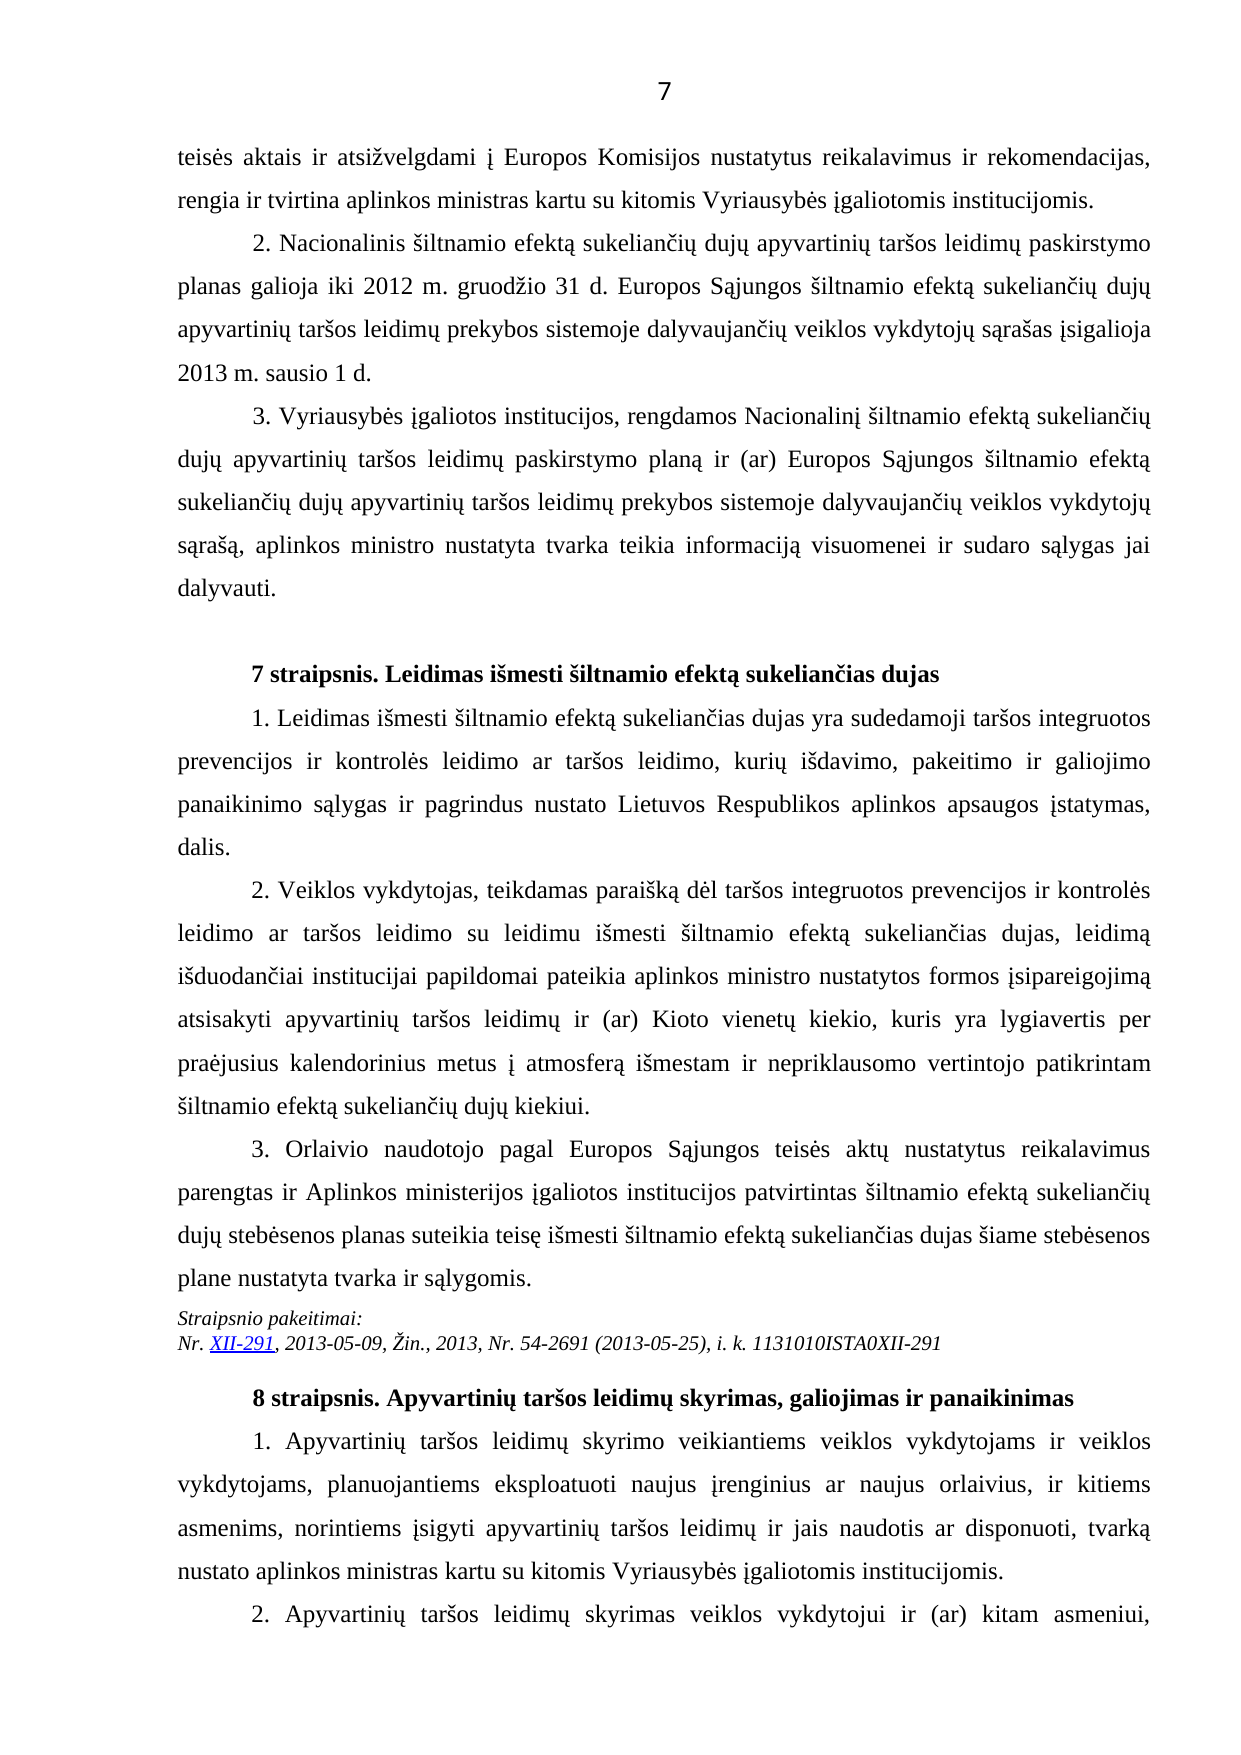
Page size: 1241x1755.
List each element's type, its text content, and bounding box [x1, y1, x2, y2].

text 2. Apyvartinių taršos leidimų skyrimas veiklos vykdytojui ir (ar) kitam asmeniui, [177, 1599, 1152, 1628]
text 3. Orlaivio naudotojo pagal Europos Sąjungos teisės aktų nustatytus reikalavimus parengtas ir Aplinkos ministerijos įgaliotos institucijos patvirtintas šiltnamio efektą sukeliančių dujų stebėsenos planas suteikia teisę išmesti šiltnamio efektą sukeliančias dujas šiame stebėsenos plane nustatyta tvarka ir sąlygomis. [177, 1134, 1152, 1292]
text 2. Veiklos vykdytojas, teikdamas paraišką dėl taršos integruotos prevencijos ir kontrolės leidimo ar taršos leidimo su leidimu išmesti šiltnamio efektą sukeliančias dujas, leidimą išduodančiai institucijai papildomai pateikia aplinkos ministro nustatytos formos įsipareigojimą atsisakyti apyvartinių taršos leidimų ir (ar) Kioto vienetų kiekio, kuris yra lygiavertis per praėjusius kalendorinius metus į atmosferą išmestam ir nepriklausomo vertintojo patikrintam šiltnamio efektą sukeliančių dujų kiekiui. [177, 875, 1152, 1119]
text 1. Leidimas išmesti šiltnamio efektą sukeliančias dujas yra sudedamoji taršos integruotos prevencijos ir kontrolės leidimo ar taršos leidimo, kurių išdavimo, pakeitimo ir galiojimo panaikinimo sąlygas ir pagrindus nustato Lietuvos Respublikos aplinkos apsaugos įstatymas, dalis. [177, 703, 1152, 861]
text 3. Vyriausybės įgaliotos institucijos, rengdamos Nacionalinį šiltnamio efektą sukeliančių dujų apyvartinių taršos leidimų paskirstymo planą ir (ar) Europos Sąjungos šiltnamio efektą sukeliančių dujų apyvartinių taršos leidimų prekybos sistemoje dalyvaujančių veiklos vykdytojų sąrašą, aplinkos ministro nustatyta tvarka teikia informaciją visuomenei ir sudaro sąlygas jai dalyvauti. [177, 401, 1152, 602]
text teisės aktais ir atsižvelgdami į Europos Komisijos nustatytus reikalavimus ir rekomendacijas, rengia ir tvirtina aplinkos ministras kartu su kitomis Vyriausybės įgaliotomis institucijomis. [177, 142, 1152, 214]
text Straipsnio pakeitimai: [177, 1306, 1152, 1330]
text 8 straipsnis. Apyvartinių taršos leidimų skyrimas, galiojimas ir panaikinimas [177, 1383, 1152, 1412]
text 1. Apyvartinių taršos leidimų skyrimo veikiantiems veiklos vykdytojams ir veiklos vykdytojams, planuojantiems eksploatuoti naujus įrenginius ar naujus orlaivius, ir kitiems asmenims, norintiems įsigyti apyvartinių taršos leidimų ir jais naudotis ar disponuoti, tvarką nustato aplinkos ministras kartu su kitomis Vyriausybės įgaliotomis institucijomis. [177, 1426, 1152, 1584]
text Nr. XII-291, 2013-05-09, Žin., 2013, Nr. 54-2691 (2013-05-25), i. k. 1131010ISTA0XII-291 [177, 1330, 1152, 1354]
text 7 straipsnis. Leidimas išmesti šiltnamio efektą sukeliančias dujas [177, 659, 1152, 688]
text 2. Nacionalinis šiltnamio efektą sukeliančių dujų apyvartinių taršos leidimų paskirstymo planas galioja iki 2012 m. gruodžio 31 d. Europos Sąjungos šiltnamio efektą sukeliančių dujų apyvartinių taršos leidimų prekybos sistemoje dalyvaujančių veiklos vykdytojų sąrašas įsigalioja 2013 m. sausio 1 d. [177, 228, 1152, 386]
